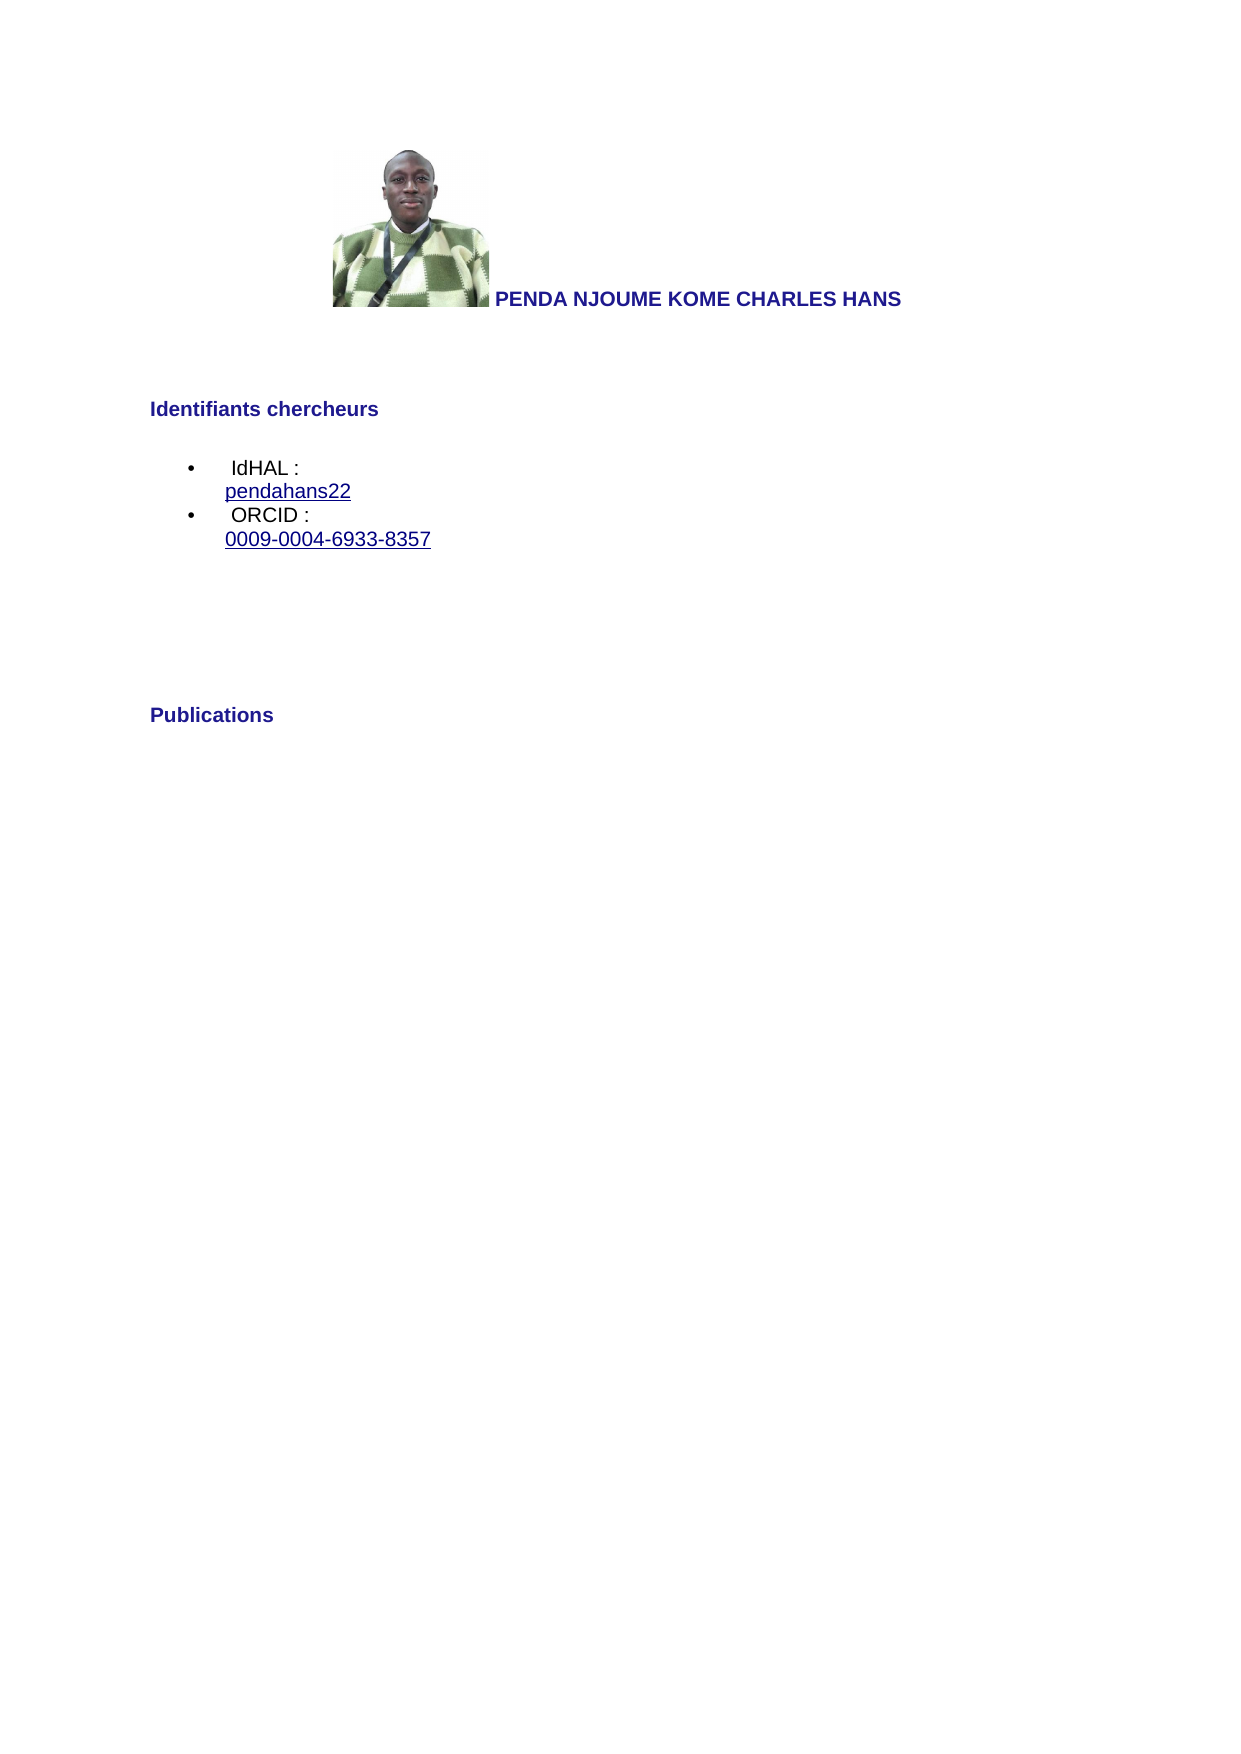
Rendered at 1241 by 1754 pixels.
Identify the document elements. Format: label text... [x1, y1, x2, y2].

subtitle Publications [150, 703, 1090, 727]
list IdHAL : [187, 455, 1090, 479]
list 0009-0004-6933-8357 [187, 527, 1090, 551]
subtitle PENDA NJOUME KOME CHARLES HANS [150, 150, 1090, 311]
subtitle Identifiants chercheurs [150, 397, 1090, 421]
list ORCID : [187, 503, 1090, 527]
list pendahans22 [187, 479, 1090, 503]
picture [332, 150, 490, 307]
